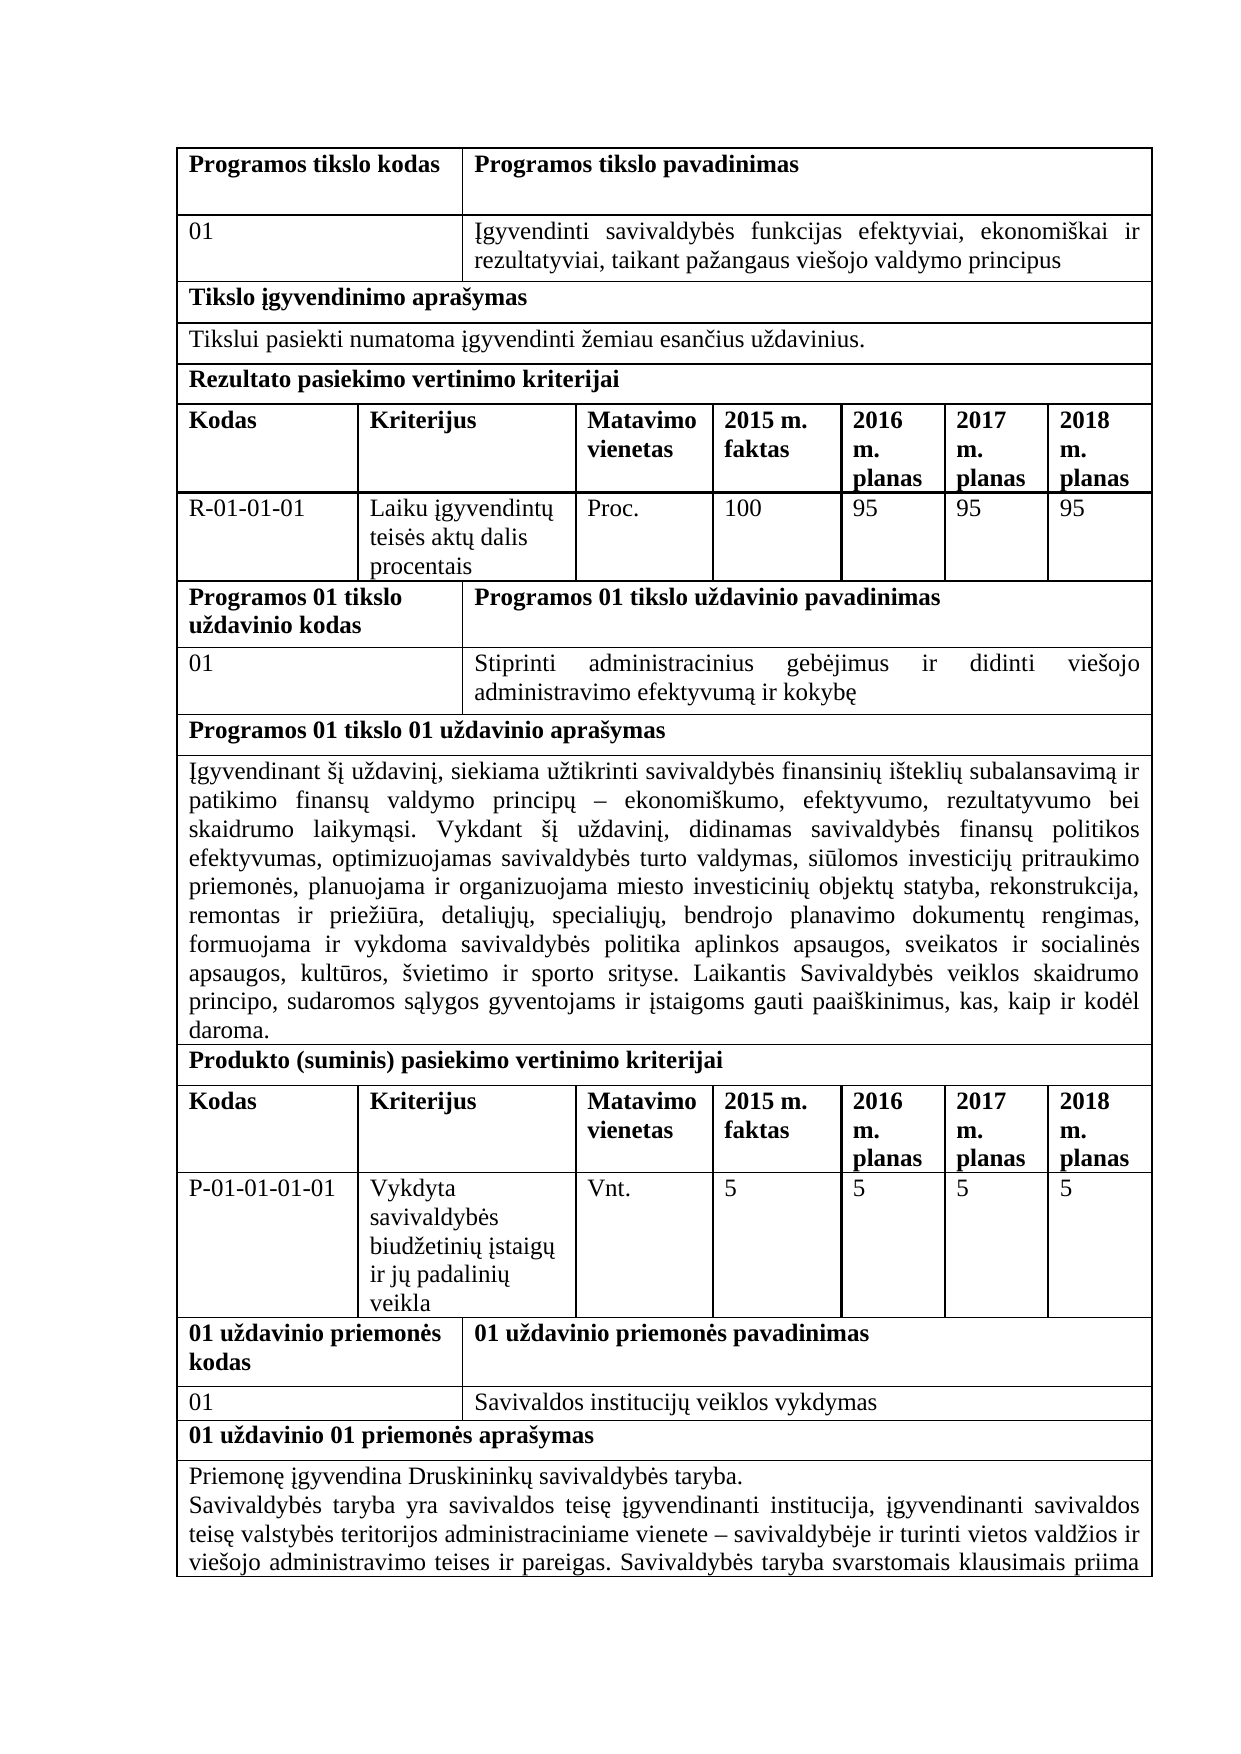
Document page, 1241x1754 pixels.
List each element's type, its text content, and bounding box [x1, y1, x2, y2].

table_cell 2017 m. planas [946, 1086, 1047, 1172]
table_cell Kodas [178, 405, 357, 491]
table_cell Kriterijus [359, 405, 575, 491]
table_cell 95 [1049, 494, 1151, 580]
table_cell 95 [946, 494, 1047, 580]
table_cell 01 [178, 216, 462, 281]
table_cell Kriterijus [359, 1086, 575, 1172]
table_cell Proc. [577, 494, 712, 580]
table_cell 95 [843, 494, 944, 580]
table_cell 2016 m. planas [843, 405, 944, 491]
table_cell Programos 01 tikslo uždavinio pavadinimas [463, 582, 1151, 647]
table_cell Tikslui pasiekti numatoma įgyvendinti žemiau esančius uždavinius. [178, 324, 1151, 362]
table_cell 5 [843, 1173, 944, 1317]
table_cell 2018 m. planas [1049, 405, 1151, 491]
table_cell 5 [1049, 1173, 1151, 1317]
table_cell 01 [178, 1387, 462, 1419]
table_cell 2016 m. planas [843, 1086, 944, 1172]
table_cell 2015 m. faktas [714, 1086, 840, 1172]
table_cell Laiku įgyvendintų teisės aktų dalis procentais [359, 494, 575, 580]
table_cell Tikslo įgyvendinimo aprašymas [178, 282, 1151, 322]
table_cell P-01-01-01-01 [178, 1173, 357, 1317]
table_header Programos tikslo pavadinimas [463, 149, 1151, 214]
table_cell Priemonę įgyvendina Druskininkų savivaldybės taryba. Savivaldybės taryba yra savivaldos teisę įgyvendinanti institucija, įgyvendinanti savivaldos teisę valstybės teritorijos administraciniame vienete – savivaldybėje ir turinti vietos valdžios ir viešojo administravimo teises ir pareigas. Savivaldybės taryba svarstomais klausimais priima [178, 1461, 1151, 1576]
table_cell Įgyvendinant šį uždavinį, siekiama užtikrinti savivaldybės finansinių išteklių subalansavimą ir patikimo finansų valdymo principų – ekonomiškumo, efektyvumo, rezultatyvumo bei skaidrumo laikymąsi. Vykdant šį uždavinį, didinamas savivaldybės finansų politikos efektyvumas, optimizuojamas savivaldybės turto valdymas, siūlomos investicijų pritraukimo priemonės, planuojama ir organizuojama miesto investicinių objektų statyba, rekonstrukcija, remontas ir priežiūra, detaliųjų, specialiųjų, bendrojo planavimo dokumentų rengimas, formuojama ir vykdoma savivaldybės politika aplinkos apsaugos, sveikatos ir socialinės apsaugos, kultūros, švietimo ir sporto srityse. Laikantis Savivaldybės veiklos skaidrumo principo, sudaromos sąlygos gyventojams ir įstaigoms gauti paaiškinimus, kas, kaip ir kodėl daroma. [178, 756, 1151, 1044]
table_cell Kodas [178, 1086, 357, 1172]
table_cell 5 [714, 1173, 840, 1317]
table_cell Produkto (suminis) pasiekimo vertinimo kriterijai [178, 1045, 1151, 1085]
table_cell Įgyvendinti savivaldybės funkcijas efektyviai, ekonomiškai ir rezultatyviai, taikant pažangaus viešojo valdymo principus [463, 216, 1151, 281]
table_cell Savivaldos institucijų veiklos vykdymas [463, 1387, 1151, 1419]
table_cell 2017 m. planas [946, 405, 1047, 491]
table_cell 01 uždavinio priemonės kodas [178, 1318, 462, 1386]
table_cell 2018 m. planas [1049, 1086, 1151, 1172]
table_cell Rezultato pasiekimo vertinimo kriterijai [178, 365, 1151, 403]
table_cell Vnt. [577, 1173, 712, 1317]
table_cell Matavimo vienetas [577, 405, 712, 491]
table_cell Programos 01 tikslo 01 uždavinio aprašymas [178, 715, 1151, 755]
table_cell 01 [178, 648, 462, 714]
table_cell 2015 m. faktas [714, 405, 840, 491]
table_cell Matavimo vienetas [577, 1086, 712, 1172]
table_cell 100 [714, 494, 840, 580]
table_cell Programos 01 tikslo uždavinio kodas [178, 582, 462, 647]
table_cell Stiprinti administracinius gebėjimus ir didinti viešojo administravimo efektyvumą ir kokybę [463, 648, 1151, 714]
table_cell Vykdyta savivaldybės biudžetinių įstaigų ir jų padalinių veikla [359, 1173, 575, 1317]
table_cell 5 [946, 1173, 1047, 1317]
table_header Programos tikslo kodas [178, 149, 462, 214]
table_cell 01 uždavinio priemonės pavadinimas [463, 1318, 1151, 1386]
table_cell R-01-01-01 [178, 494, 357, 580]
table_cell 01 uždavinio 01 priemonės aprašymas [178, 1421, 1151, 1460]
